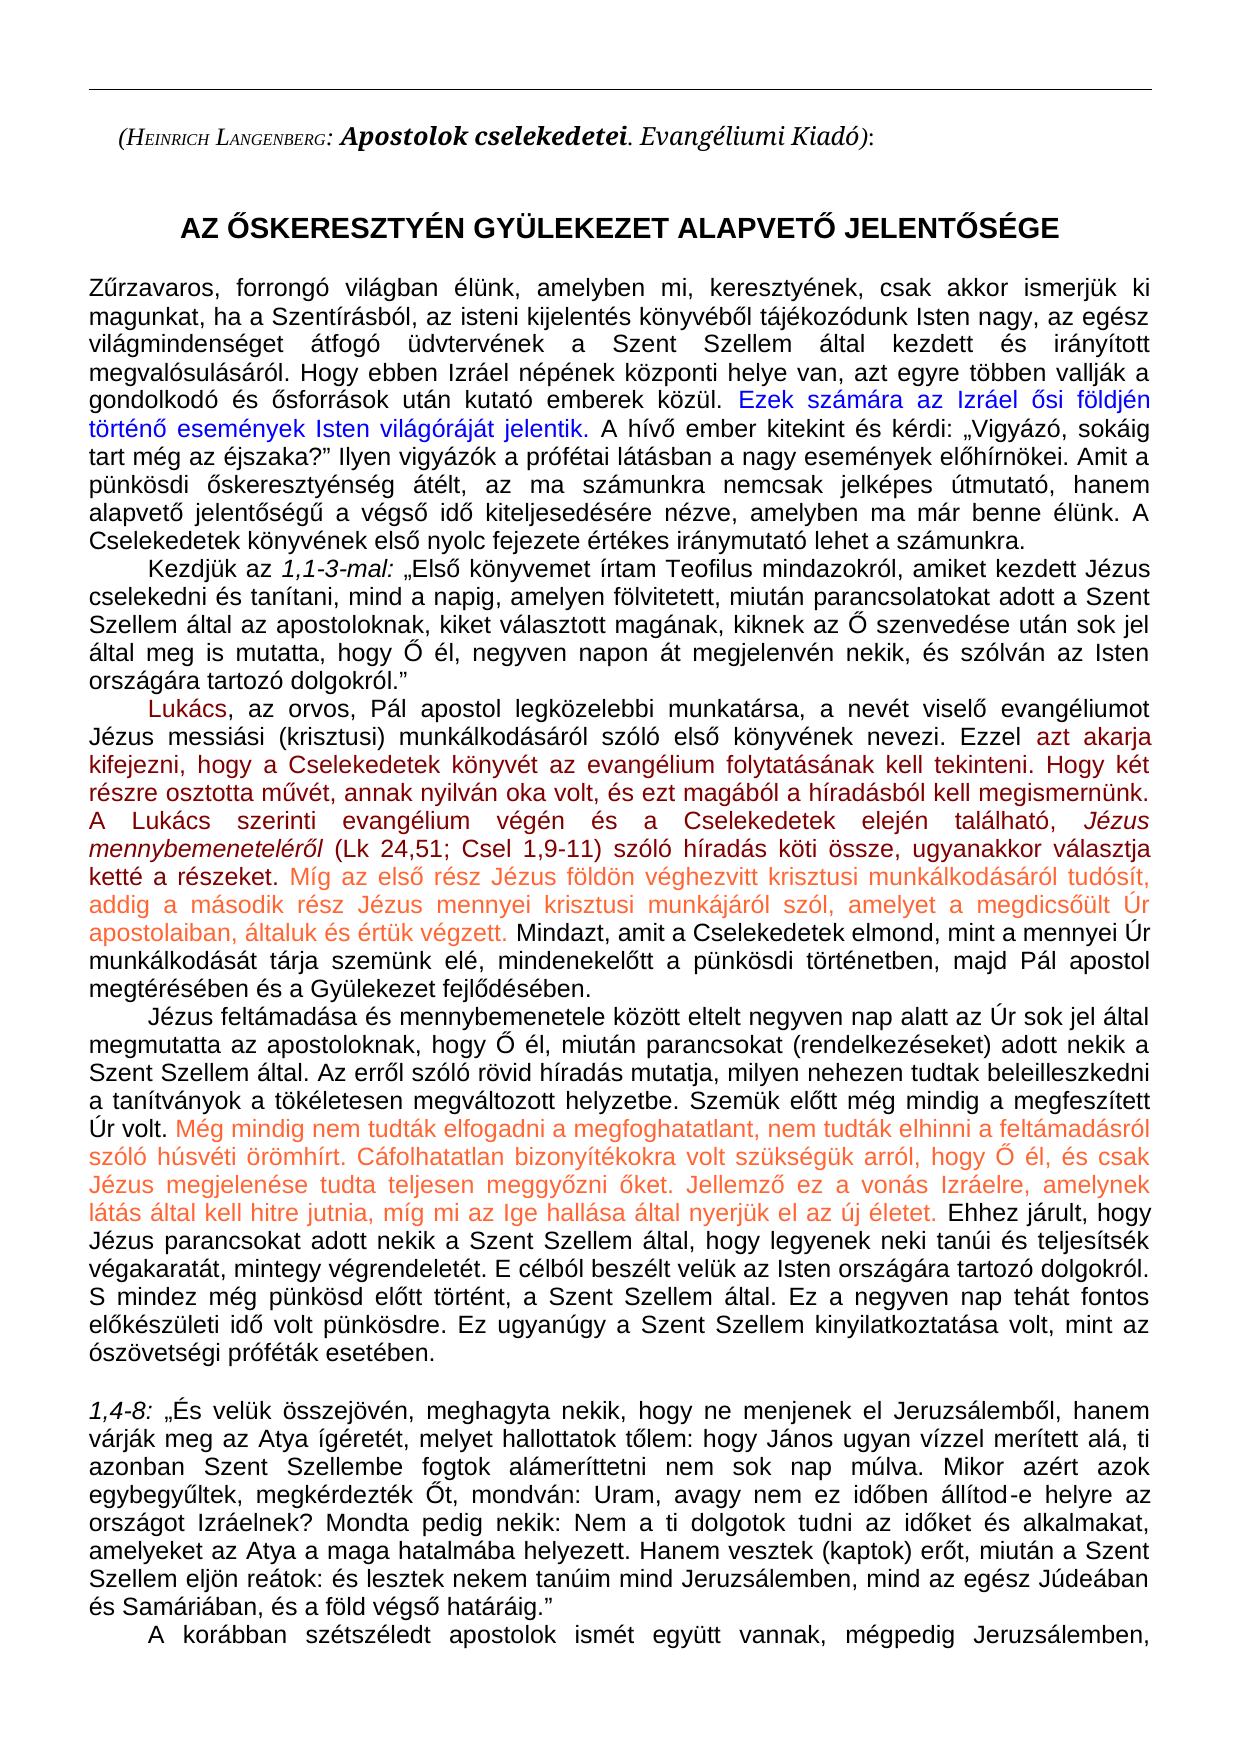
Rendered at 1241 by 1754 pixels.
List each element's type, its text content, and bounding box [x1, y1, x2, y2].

text Jézus feltámadása és mennybemenetele között eltelt negyven nap alatt az Úr sok jel által megmutatta az apostoloknak, hogy Ő él, miután parancsokat (rendelkezéseket) adott nekik a Szent Szellem által. Az erről szóló rövid híradás mutatja, milyen nehezen tudtak beleilleszkedni a tanítványok a tökéletesen megváltozott helyzetbe. Szemük előtt még mindig a megfeszített Úr volt. Még mindig nem tudták elfogadni a megfoghatatlant, nem tudták elhinni a feltámadásról szóló húsvéti örömhírt. Cáfolhatatlan bizonyítékokra volt szükségük arról, hogy Ő él, és csak Jézus megjelenése tudta teljesen meggyőzni őket. Jellemző ez a vonás Izráelre, amelynek látás által kell hitre jutnia, míg mi az Ige hallása által nyerjük el az új életet. Ehhez járult, hogy Jézus parancsokat adott nekik a Szent Szellem által, hogy legyenek neki tanúi és teljesítsék végakaratát, mintegy végrendeletét. E célból beszélt velük az Isten országára tartozó dolgokról. S mindez még pünkösd előtt történt, a Szent Szellem által. Ez a negyven nap tehát fontos előkészületi idő volt pünkösdre. Ez ugyanúgy a Szent Szellem kinyilatkoztatása volt, mint az ószövetségi próféták esetében. [88, 1003, 1152, 1367]
text Zűrzavaros, forrongó világban élünk, amelyben mi, keresztyének, csak akkor ismerjük ki magunkat, ha a Szentírásból, az isteni kijelentés könyvéből tájékozódunk Isten nagy, az egész világmindenséget átfogó üdvtervének a Szent Szellem által kezdett és irányított megvalósulásáról. Hogy ebben Izráel népének központi helye van, azt egyre többen vallják a gondolkodó és ősforrások után kutató emberek közül. Ezek számára az Izráel ősi földjén történő események Isten világóráját jelentik. A hívő ember kitekint és kérdi: „Vigyázó, sokáig tart még az éjszaka?” Ilyen vigyázók a prófétai látásban a nagy események előhírnökei. Amit a pünkösdi őskeresztyénség átélt, az ma számunkra nemcsak jelképes útmutató, hanem alapvető jelentőségű a végső idő kiteljesedésére nézve, amelyben ma már benne élünk. A Cselekedetek könyvének első nyolc fejezete értékes iránymutató lehet a számunkra. [88, 274, 1152, 554]
text A korábban szétszéledt apostolok ismét együtt vannak, mégpedig Jeruzsálemben, [88, 1621, 1152, 1649]
text AZ ŐSKERESZTYÉN GYÜLEKEZET ALAPVETŐ JELENTŐSÉGE [88, 212, 1152, 245]
text Lukács, az orvos, Pál apostol legközelebbi munkatársa, a nevét viselő evangéliumot Jézus messiási (krisztusi) munkálkodásáról szóló első könyvének nevezi. Ezzel azt akarja kifejezni, hogy a Cselekedetek könyvét az evangélium folytatásának kell tekinteni. Hogy két részre osztotta művét, annak nyilván oka volt, és ezt magából a híradásból kell megismernünk. A Lukács szerinti evangélium végén és a Cselekedetek elején található, Jézus mennybemeneteléről (Lk 24,51; Csel 1,9-11) szóló híradás köti össze, ugyanakkor választja ketté a részeket. Míg az első rész Jézus földön véghezvitt krisztusi munkálkodásáról tudósít, addig a második rész Jézus mennyei krisztusi munkájáról szól, amelyet a megdicsőült Úr apostolaiban, általuk és értük végzett. Mindazt, amit a Cselekedetek elmond, mint a mennyei Úr munkálkodását tárja szemünk elé, mindenekelőtt a pünkösdi történetben, majd Pál apostol megtérésében és a Gyülekezet fejlődésében. [88, 694, 1152, 1003]
text Kezdjük az 1,1-3-mal: „Első könyvemet írtam Teofilus mindazokról, amiket kezdett Jézus cselekedni és tanítani, mind a napig, amelyen fölvitetett, miután parancsolatokat adott a Szent Szellem által az apostoloknak, kiket választott magának, kiknek az Ő szenvedése után sok jel által meg is mutatta, hogy Ő él, negyven napon át megjelenvén nekik, és szólván az Isten országára tartozó dolgokról.” [88, 554, 1152, 694]
text (Heinrich Langenberg: Apostolok cselekedetei. Evangéliumi Kiadó): [88, 90, 1152, 182]
text 1,4-8: „És velük összejövén, meghagyta nekik, hogy ne menjenek el Jeruzsálemből, hanem várják meg az Atya ígéretét, melyet hallottatok tőlem: hogy János ugyan vízzel merített alá, ti azonban Szent Szellembe fogtok alámeríttetni nem sok nap múlva. Mikor azért azok egybegyűltek, megkérdezték Őt, mondván: Uram, avagy nem ez időben állítod‑e helyre az országot Izráelnek? Mondta pedig nekik: Nem a ti dolgotok tudni az időket és alkalmakat, amelyeket az Atya a maga hatalmába helyezett. Hanem vesztek (kaptok) erőt, miután a Szent Szellem eljön reátok: és lesztek nekem tanúim mind Jeruzsálemben, mind az egész Júdeában és Samáriában, és a föld végső határáig.” [88, 1396, 1152, 1621]
